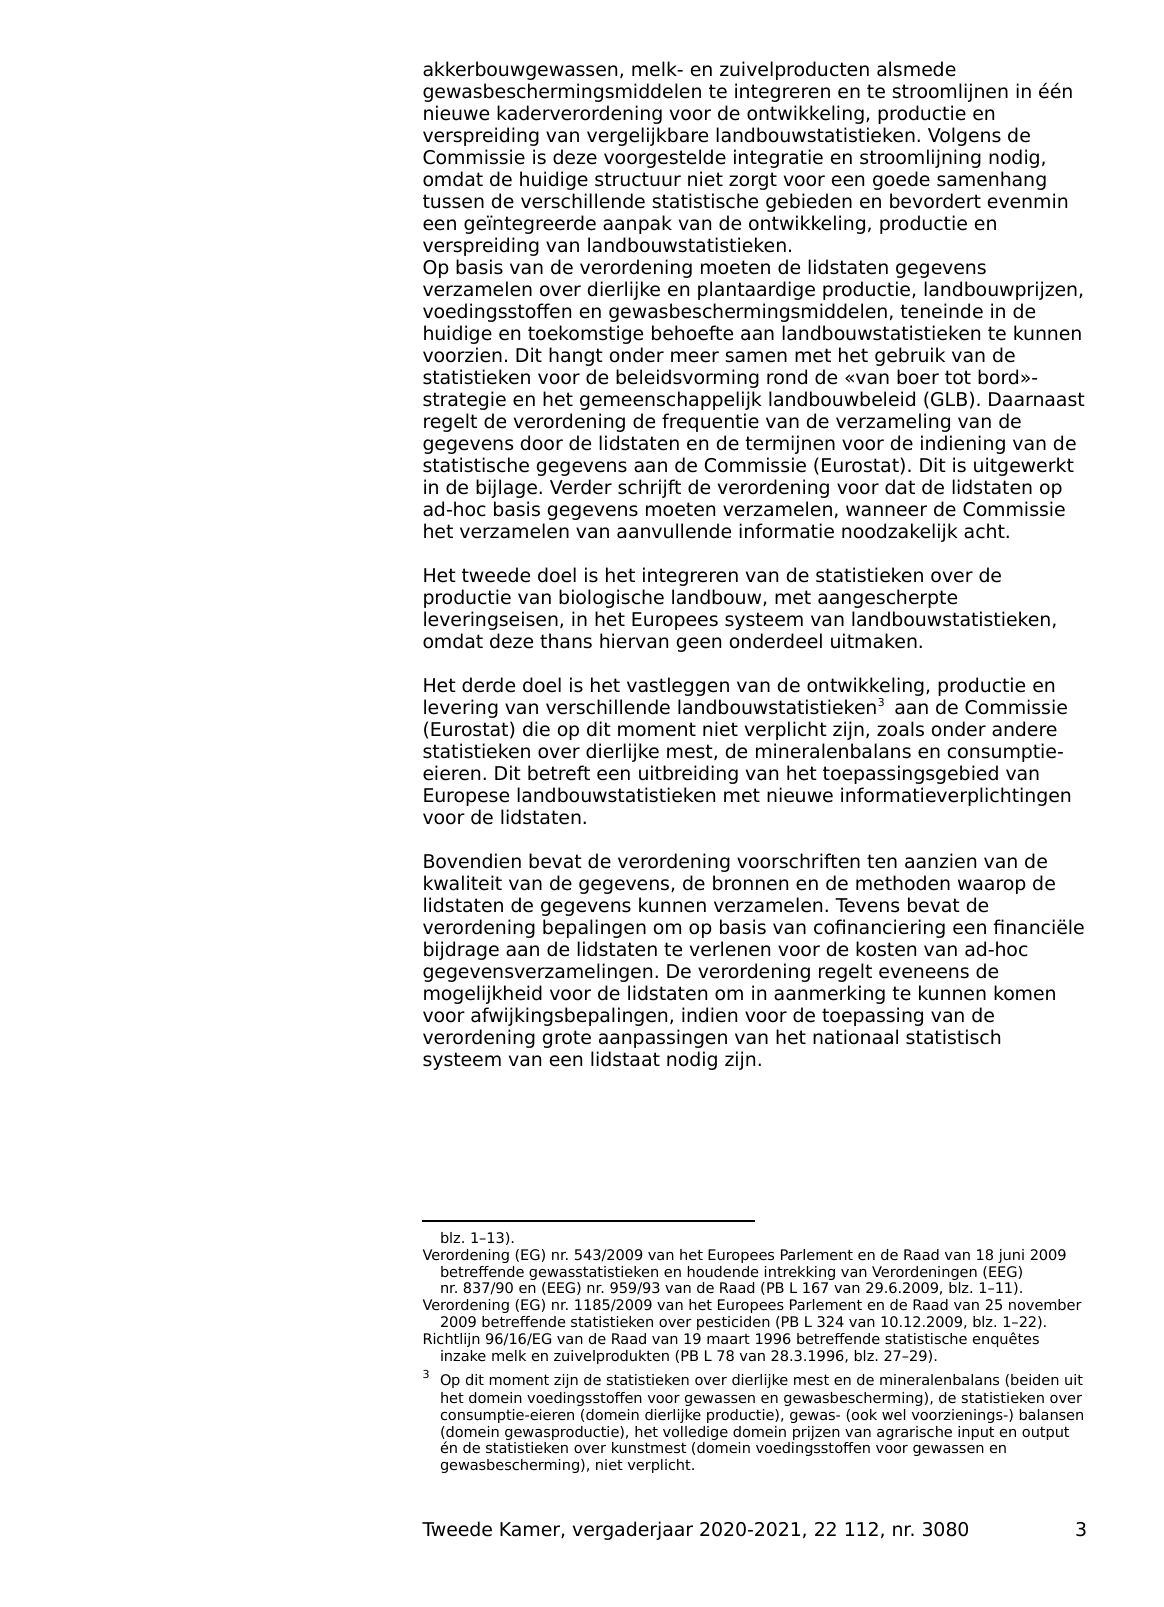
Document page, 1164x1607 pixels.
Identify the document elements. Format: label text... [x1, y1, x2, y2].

text Verordening (EG) nr. 1185/2009 van het Europees Parlement en de Raad van 25 november 2009 betreffende statistieken over pesticiden (PB L 324 van 10.12.2009, blz. 1–22). [422, 1297, 1087, 1331]
text Richtlijn 96/16/EG van de Raad van 19 maart 1996 betreffende statistische enquêtes inzake melk en zuivelprodukten (PB L 78 van 28.3.1996, blz. 27–29). [422, 1331, 1087, 1365]
text Het derde doel is het vastleggen van de ontwikkeling, productie en levering van verschillende landbouwstatistieken aan de Commissie (Eurostat) die op dit moment niet verplicht zijn, zoals onder andere statistieken over dierlijke mest, de mineralenbalans en consumptie-eieren. Dit betreft een uitbreiding van het toepassingsgebied van Europese landbouwstatistieken met nieuwe informatieverplichtingen voor de lidstaten. [422, 675, 1087, 829]
text Op dit moment zijn de statistieken over dierlijke mest en de mineralenbalans (beiden uit het domein voedingsstoffen voor gewassen en gewasbescherming), de statistieken over consumptie-eieren (domein dierlijke productie), gewas- (ook wel voorzienings-) balansen (domein gewasproductie), het volledige domein prijzen van agrarische input en output én de statistieken over kunstmest (domein voedingsstoffen voor gewassen en gewasbescherming), niet verplicht. [422, 1368, 1087, 1474]
text Bovendien bevat de verordening voorschriften ten aanzien van de kwaliteit van de gegevens, de bronnen en de methoden waarop de lidstaten de gegevens kunnen verzamelen. Tevens bevat de verordening bepalingen om op basis van cofinanciering een financiële bijdrage aan de lidstaten te verlenen voor de kosten van ad-hoc gegevensverzamelingen. De verordening regelt eveneens de mogelijkheid voor de lidstaten om in aanmerking te kunnen komen voor afwijkingsbepalingen, indien voor de toepassing van de verordening grote aanpassingen van het nationaal statistisch systeem van een lidstaat nodig zijn. [422, 851, 1087, 1071]
text blz. 1–13). [422, 1230, 1087, 1247]
text Het tweede doel is het integreren van de statistieken over de productie van biologische landbouw, met aangescherpte leveringseisen, in het Europees systeem van landbouwstatistieken, omdat deze thans hiervan geen onderdeel uitmaken. [422, 565, 1087, 653]
text Verordening (EG) nr. 543/2009 van het Europees Parlement en de Raad van 18 juni 2009 betreffende gewasstatistieken en houdende intrekking van Verordeningen (EEG) nr. 837/90 en (EEG) nr. 959/93 van de Raad (PB L 167 van 29.6.2009, blz. 1–11). [422, 1247, 1087, 1297]
text Op basis van de verordening moeten de lidstaten gegevens verzamelen over dierlijke en plantaardige productie, landbouwprijzen, voedingsstoffen en gewasbeschermingsmiddelen, teneinde in de huidige en toekomstige behoefte aan landbouwstatistieken te kunnen voorzien. Dit hangt onder meer samen met het gebruik van de statistieken voor de beleidsvorming rond de «van boer tot bord»-strategie en het gemeenschappelijk landbouwbeleid (GLB). Daarnaast regelt de verordening de frequentie van de verzameling van de gegevens door de lidstaten en de termijnen voor de indiening van de statistische gegevens aan de Commissie (Eurostat). Dit is uitgewerkt in de bijlage. Verder schrijft de verordening voor dat de lidstaten op ad-hoc basis gegevens moeten verzamelen, wanneer de Commissie het verzamelen van aanvullende informatie noodzakelijk acht. [422, 257, 1087, 543]
text akkerbouwgewassen, melk- en zuivelproducten alsmede gewasbeschermingsmiddelen te integreren en te stroomlijnen in één nieuwe kaderverordening voor de ontwikkeling, productie en verspreiding van vergelijkbare landbouwstatistieken. Volgens de Commissie is deze voorgestelde integratie en stroomlijning nodig, omdat de huidige structuur niet zorgt voor een goede samenhang tussen de verschillende statistische gebieden en bevordert evenmin een geïntegreerde aanpak van de ontwikkeling, productie en verspreiding van landbouwstatistieken. [422, 59, 1087, 257]
